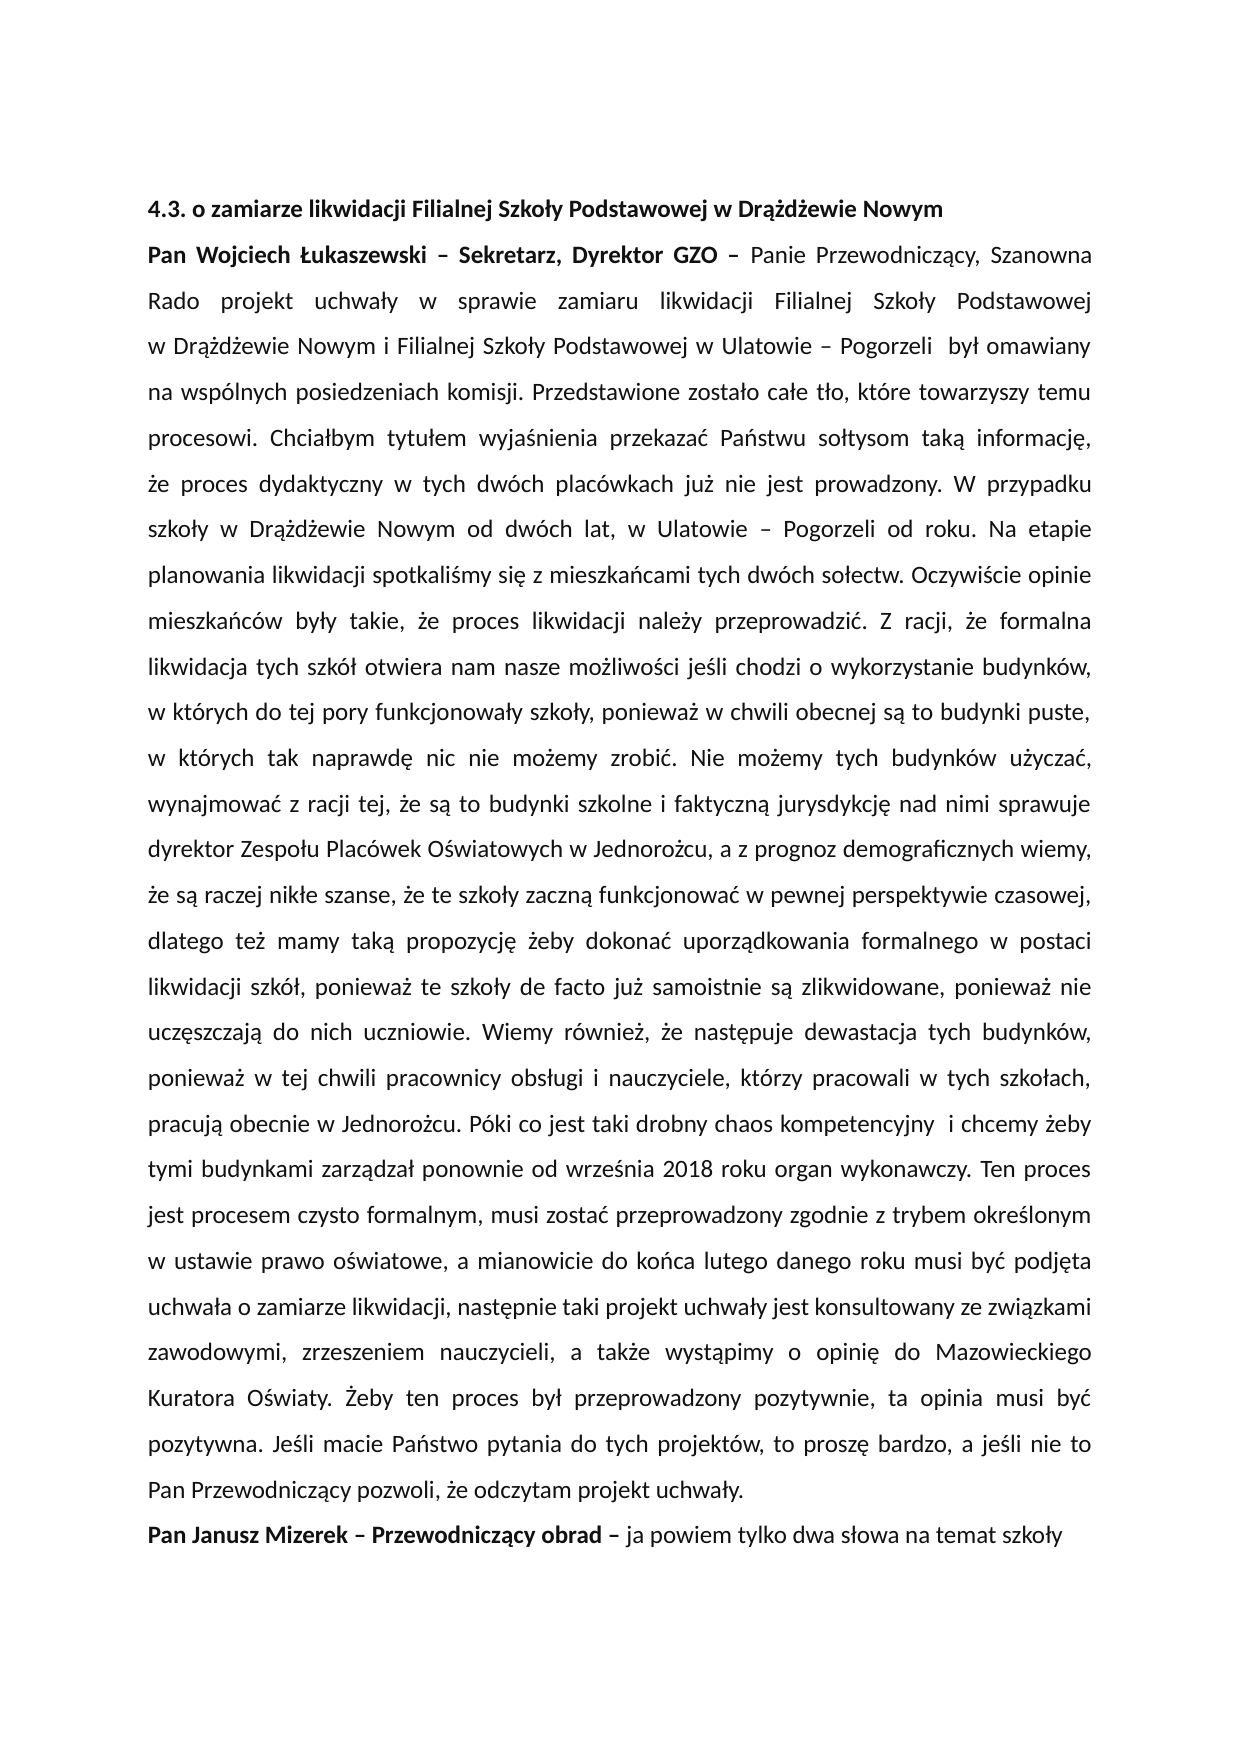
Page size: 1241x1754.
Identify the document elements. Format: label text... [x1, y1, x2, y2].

text Pan Wojciech Łukaszewski – Sekretarz, Dyrektor GZO – Panie Przewodniczący, Szanowna Rado projekt uchwały w sprawie zamiaru likwidacji Filialnej Szkoły Podstawowej w Drążdżewie Nowym i Filialnej Szkoły Podstawowej w Ulatowie – Pogorzeli był omawiany na wspólnych posiedzeniach komisji. Przedstawione zostało całe tło, które towarzyszy temu procesowi. Chciałbym tytułem wyjaśnienia przekazać Państwu sołtysom taką informację, że proces dydaktyczny w tych dwóch placówkach już nie jest prowadzony. W przypadku szkoły w Drążdżewie Nowym od dwóch lat, w Ulatowie – Pogorzeli od roku. Na etapie planowania likwidacji spotkaliśmy się z mieszkańcami tych dwóch sołectw. Oczywiście opinie mieszkańców były takie, że proces likwidacji należy przeprowadzić. Z racji, że formalna likwidacja tych szkół otwiera nam nasze możliwości jeśli chodzi o wykorzystanie budynków, w których do tej pory funkcjonowały szkoły, ponieważ w chwili obecnej są to budynki puste, w których tak naprawdę nic nie możemy zrobić. Nie możemy tych budynków użyczać, wynajmować z racji tej, że są to budynki szkolne i faktyczną jurysdykcję nad nimi sprawuje dyrektor Zespołu Placówek Oświatowych w Jednorożcu, a z prognoz demograficznych wiemy, że są raczej nikłe szanse, że te szkoły zaczną funkcjonować w pewnej perspektywie czasowej, dlatego też mamy taką propozycję żeby dokonać uporządkowania formalnego w postaci likwidacji szkół, ponieważ te szkoły de facto już samoistnie są zlikwidowane, ponieważ nie uczęszczają do nich uczniowie. Wiemy również, że następuje dewastacja tych budynków, ponieważ w tej chwili pracownicy obsługi i nauczyciele, którzy pracowali w tych szkołach, pracują obecnie w Jednorożcu. Póki co jest taki drobny chaos kompetencyjny i chcemy żeby tymi budynkami zarządzał ponownie od września 2018 roku organ wykonawczy. Ten proces jest procesem czysto formalnym, musi zostać przeprowadzony zgodnie z trybem określonym w ustawie prawo oświatowe, a mianowicie do końca lutego danego roku musi być podjęta uchwała o zamiarze likwidacji, następnie taki projekt uchwały jest konsultowany ze związkami zawodowymi, zrzeszeniem nauczycieli, a także wystąpimy o opinię do Mazowieckiego Kuratora Oświaty. Żeby ten proces był przeprowadzony pozytywnie, ta opinia musi być pozytywna. Jeśli macie Państwo pytania do tych projektów, to proszę bardzo, a jeśli nie to Pan Przewodniczący pozwoli, że odczytam projekt uchwały. [148, 239, 1093, 1504]
text 4.3. o zamiarze likwidacji Filialnej Szkoły Podstawowej w Drążdżewie Nowym [148, 193, 1093, 224]
text Pan Janusz Mizerek – Przewodniczący obrad – ja powiem tylko dwa słowa na temat szkoły [148, 1519, 1093, 1550]
